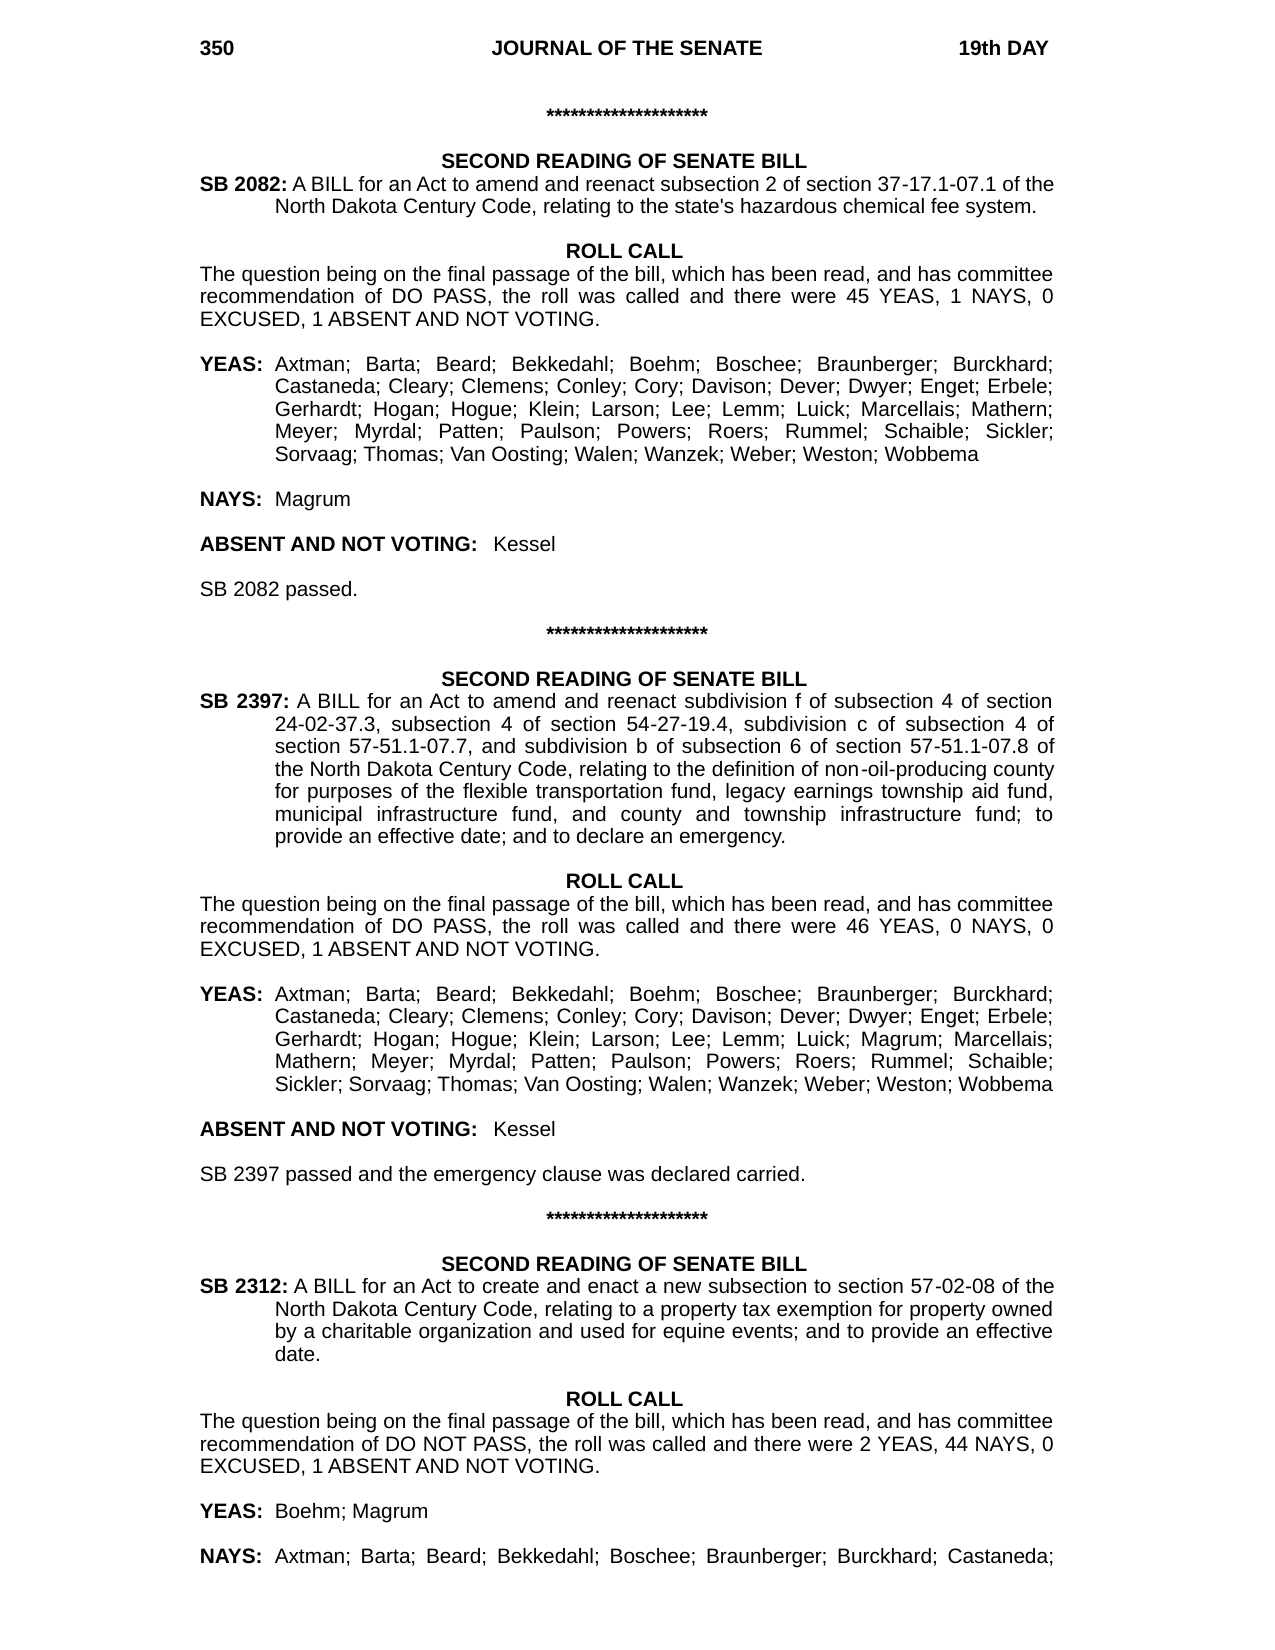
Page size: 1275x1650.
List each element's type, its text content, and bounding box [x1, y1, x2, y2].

text ROLL CALL [199, 871, 1054, 893]
title ABSENT AND NOT VOTING: Kessel [199, 533, 1054, 556]
text SECOND READING OF SENATE BILL [199, 668, 1054, 691]
text ROLL CALL [199, 1388, 1054, 1411]
text ******************** [199, 1208, 1054, 1231]
text SB 2082 passed. [199, 578, 1054, 601]
title ABSENT AND NOT VOTING: Kessel [199, 1118, 1054, 1141]
title SB 2082: A BILL for an Act to amend and reenact subsection 2 of section 37‑17.1‑07.1 of the North Dakota Century Code, relating to the state's hazardous chemical fee system. [199, 173, 1054, 218]
title YEAS: Boehm; Magrum [199, 1501, 1054, 1523]
text ROLL CALL [199, 241, 1054, 263]
text The question being on the final passage of the bill, which has been read, and has committee recommendation of DO NOT PASS, the roll was called and there were 2 YEAS, 44 NAYS, 0 EXCUSED, 1 ABSENT AND NOT VOTING. [199, 1411, 1054, 1478]
title [0, 0, 118, 42]
text ******************** [199, 623, 1054, 646]
subtitle Page 349 [9, 9, 109, 33]
title SB 2397: A BILL for an Act to amend and reenact subdivision f of subsection 4 of section 24‑02‑37.3, subsection 4 of section 54‑27‑19.4, subdivision c of subsection 4 of section 57‑51.1‑07.7, and subdivision b of subsection 6 of section 57‑51.1‑07.8 of the North Dakota Century Code, relating to the definition of non‑oil‑producing county for purposes of the flexible transportation fund, legacy earnings township aid fund, municipal infrastructure fund, and county and township infrastructure fund; to provide an effective date; and to declare an emergency. [199, 691, 1054, 848]
text SECOND READING OF SENATE BILL [199, 1253, 1054, 1276]
text SB 2397 passed and the emergency clause was declared carried. [199, 1163, 1054, 1186]
text The question being on the final passage of the bill, which has been read, and has committee recommendation of DO PASS, the roll was called and there were 45 YEAS, 1 NAYS, 0 EXCUSED, 1 ABSENT AND NOT VOTING. [199, 263, 1054, 331]
title NAYS: Axtman; Barta; Beard; Bekkedahl; Boschee; Braunberger; Burckhard; Castaneda; [199, 1546, 1054, 1568]
title YEAS: Axtman; Barta; Beard; Bekkedahl; Boehm; Boschee; Braunberger; Burckhard; Castaneda; Cleary; Clemens; Conley; Cory; Davison; Dever; Dwyer; Enget; Erbele; Gerhardt; Hogan; Hogue; Klein; Larson; Lee; Lemm; Luick; Marcellais; Mathern; Meyer; Myrdal; Patten; Paulson; Powers; Roers; Rummel; Schaible; Sickler; Sorvaag; Thomas; Van Oosting; Walen; Wanzek; Weber; Weston; Wobbema [199, 353, 1054, 466]
text ******************** [199, 106, 1054, 128]
title NAYS: Magrum [199, 488, 1054, 511]
title YEAS: Axtman; Barta; Beard; Bekkedahl; Boehm; Boschee; Braunberger; Burckhard; Castaneda; Cleary; Clemens; Conley; Cory; Davison; Dever; Dwyer; Enget; Erbele; Gerhardt; Hogan; Hogue; Klein; Larson; Lee; Lemm; Luick; Magrum; Marcellais; Mathern; Meyer; Myrdal; Patten; Paulson; Powers; Roers; Rummel; Schaible; Sickler; Sorvaag; Thomas; Van Oosting; Walen; Wanzek; Weber; Weston; Wobbema [199, 983, 1054, 1096]
text SECOND READING OF SENATE BILL [199, 151, 1054, 173]
title SB 2312: A BILL for an Act to create and enact a new subsection to section 57‑02‑08 of the North Dakota Century Code, relating to a property tax exemption for property owned by a charitable organization and used for equine events; and to provide an effective date. [199, 1276, 1054, 1366]
text The question being on the final passage of the bill, which has been read, and has committee recommendation of DO PASS, the roll was called and there were 46 YEAS, 0 NAYS, 0 EXCUSED, 1 ABSENT AND NOT VOTING. [199, 893, 1054, 961]
